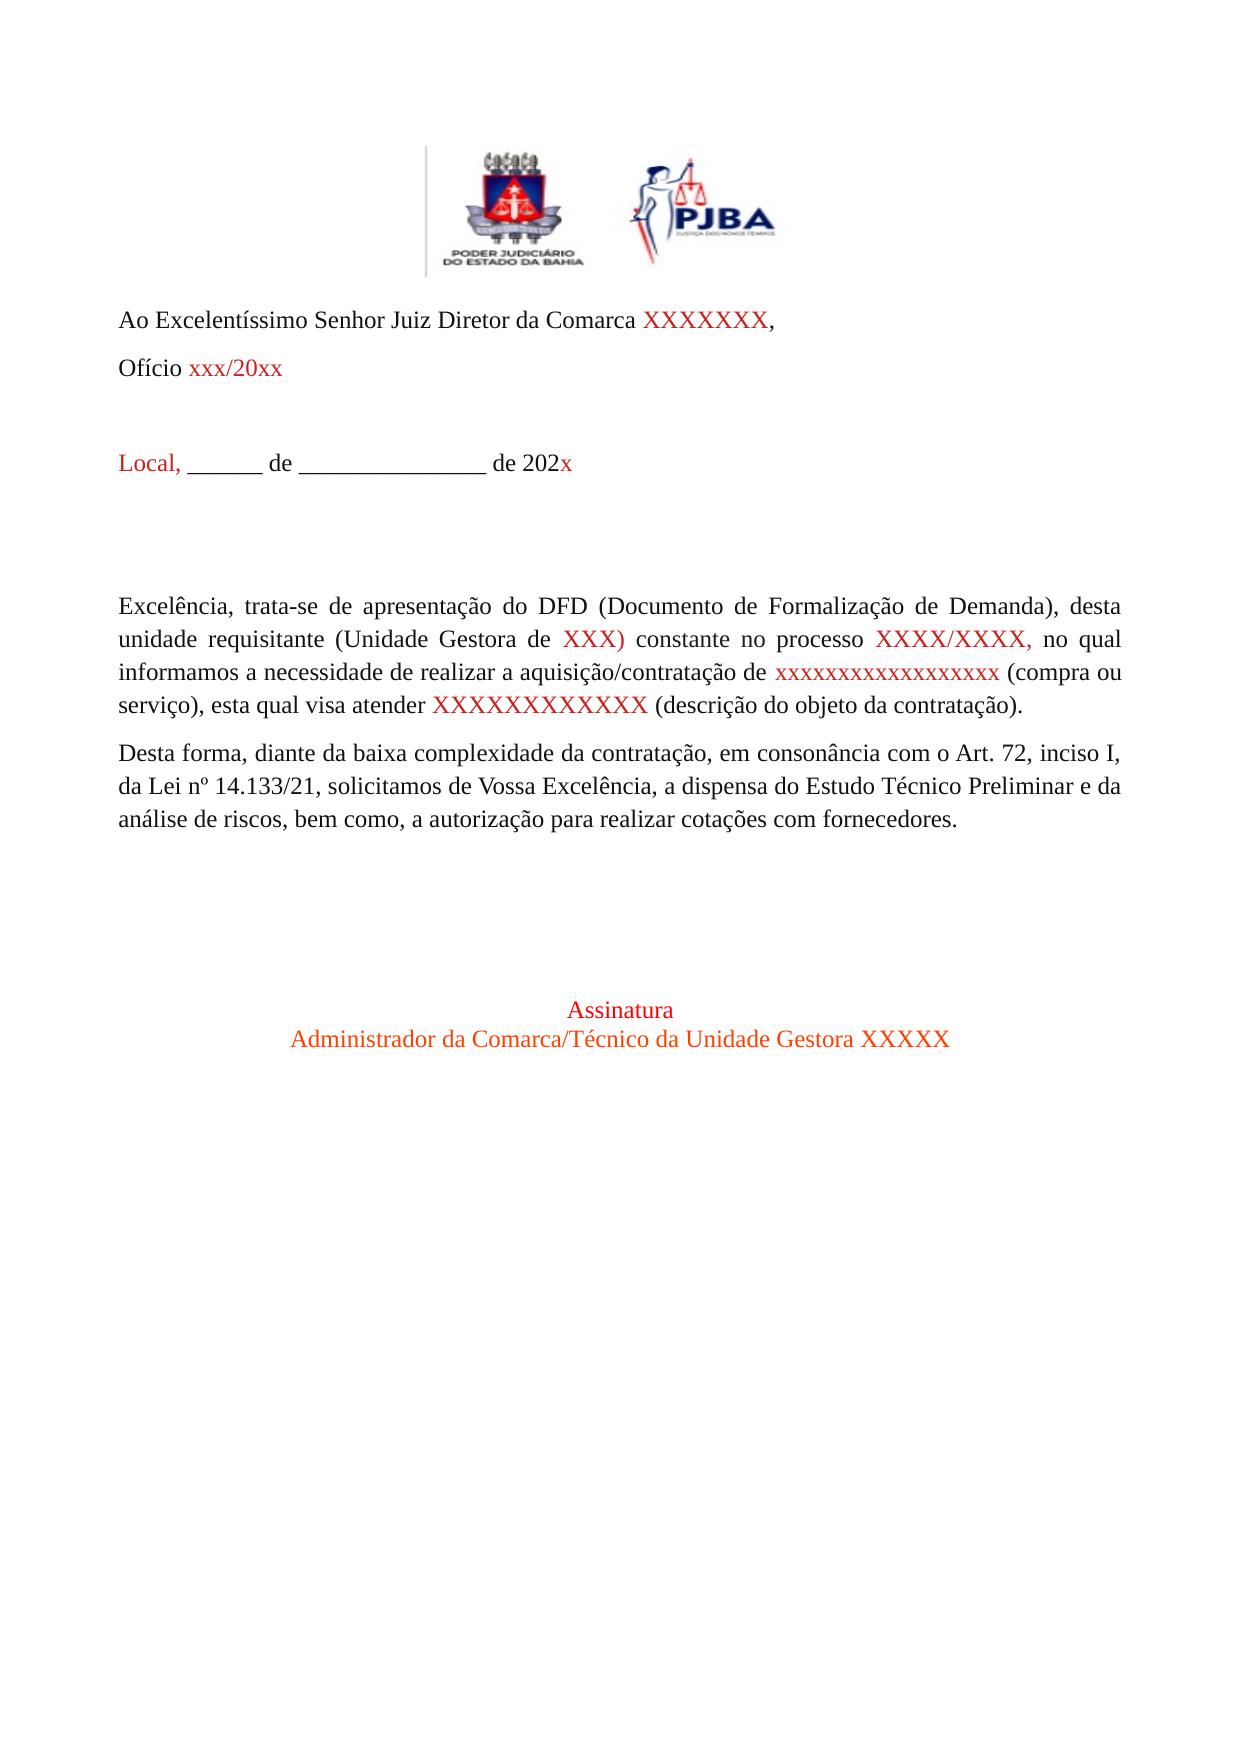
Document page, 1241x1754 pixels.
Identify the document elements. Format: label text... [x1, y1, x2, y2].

text Local, ______ de _______________ de 202x [118, 448, 1122, 477]
picture [424, 146, 817, 277]
text Assinatura [118, 995, 1122, 1024]
text Ofício xxx/20xx [118, 353, 1122, 382]
text Desta forma, diante da baixa complexidade da contratação, em consonância com o Art. 72, inciso I, da Lei nº 14.133/21, solicitamos de Vossa Excelência, a dispensa do Estudo Técnico Preliminar e da análise de riscos, bem como, a autorização para realizar cotações com fornecedores. [118, 738, 1122, 833]
text Administrador da Comarca/Técnico da Unidade Gestora XXXXX [118, 1024, 1122, 1053]
text Ao Excelentíssimo Senhor Juiz Diretor da Comarca XXXXXXX, [118, 306, 1122, 334]
text Excelência, trata-se de apresentação do DFD (Documento de Formalização de Demanda), desta unidade requisitante (Unidade Gestora de XXX) constante no processo XXXX/XXXX, no qual informamos a necessidade de realizar a aquisição/contratação de xxxxxxxxxxxxxxxxxx (compra ou serviço), esta qual visa atender XXXXXXXXXXXX (descrição do objeto da contratação). [118, 591, 1122, 719]
